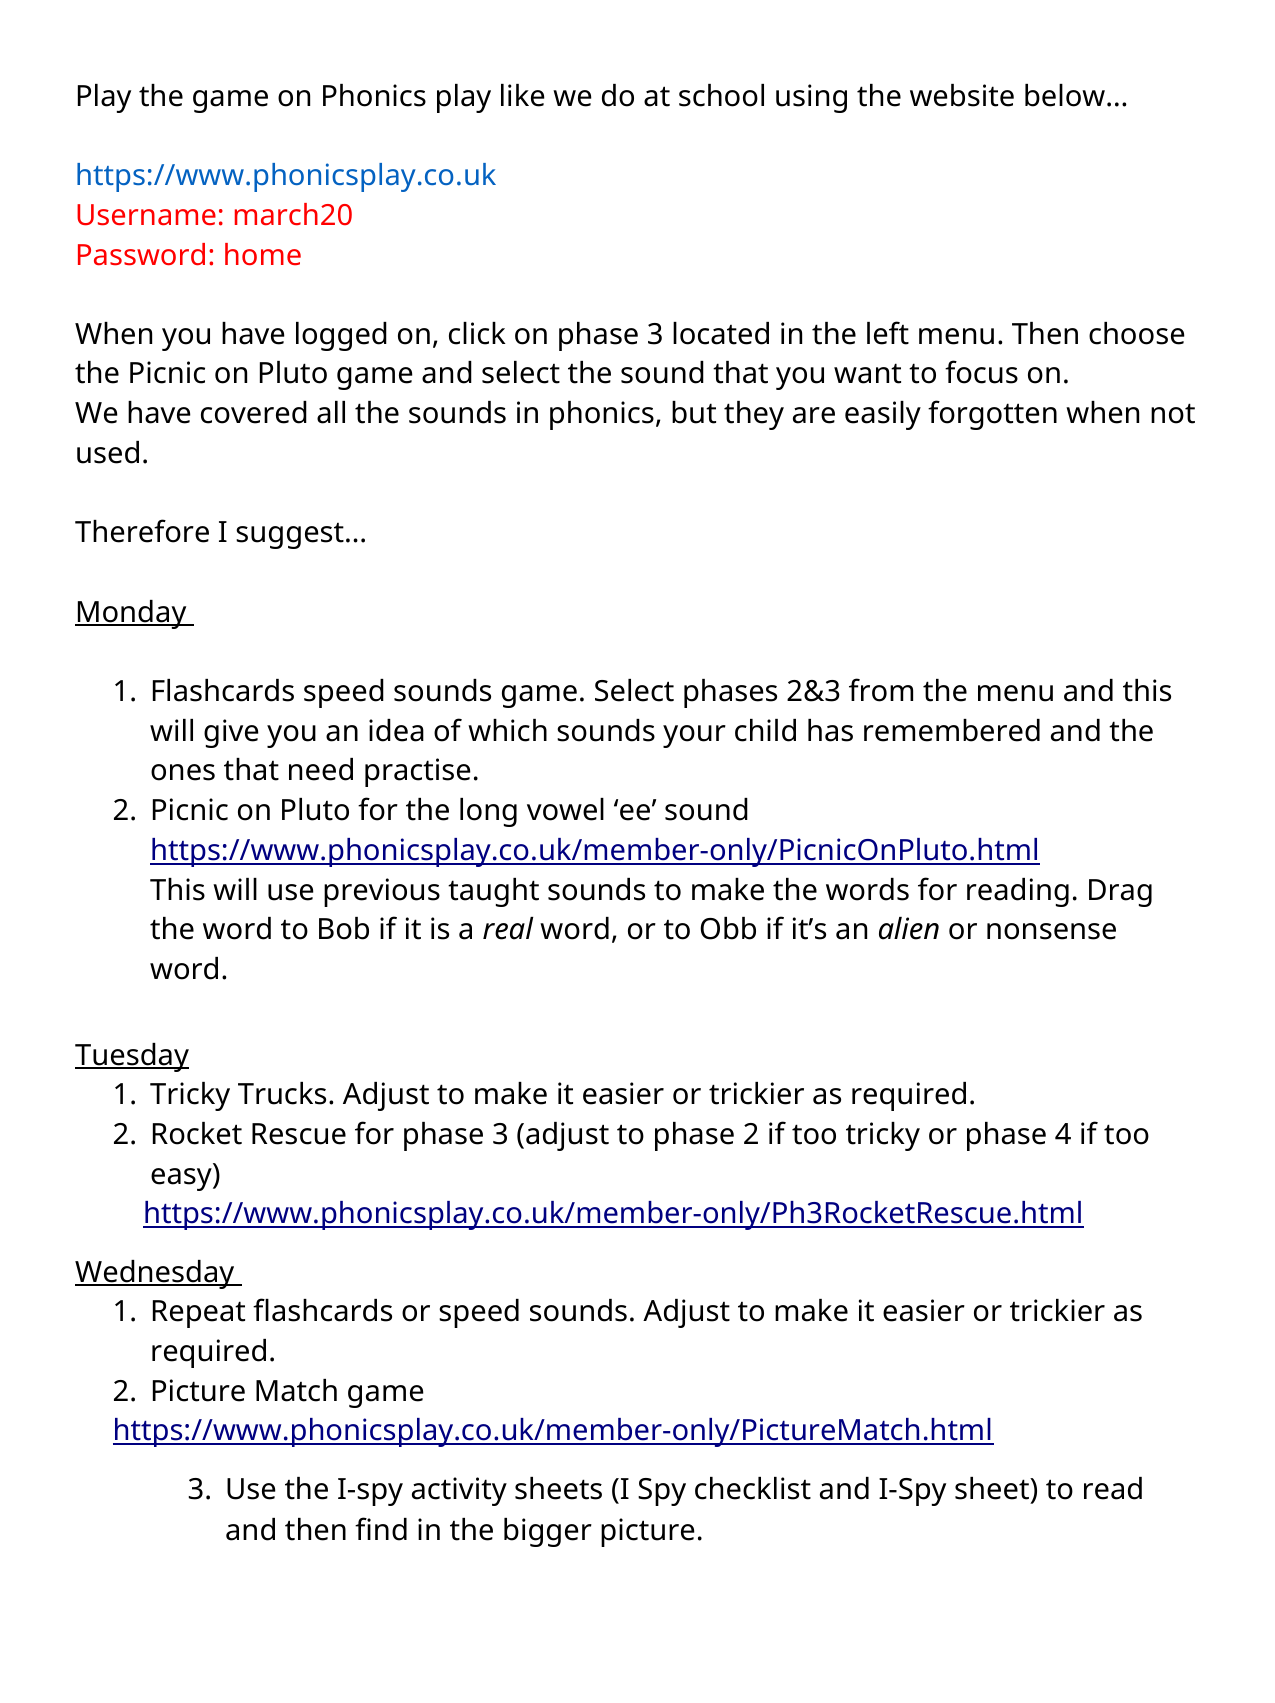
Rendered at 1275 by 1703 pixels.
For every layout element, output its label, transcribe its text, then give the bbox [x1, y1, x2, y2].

list Repeat flashcards or speed sounds. Adjust to make it easier or trickier as required. [112, 1291, 1200, 1370]
list Rocket Rescue for phase 3 (adjust to phase 2 if too tricky or phase 4 if too easy) [112, 1113, 1200, 1193]
text https://www.phonicsplay.co.uk/member-only/PicnicOnPluto.html [150, 829, 1200, 869]
list Picnic on Pluto for the long vowel ‘ee’ sound [112, 789, 1200, 829]
text Wednesday [75, 1251, 1200, 1291]
text Username: march20 [75, 194, 1200, 234]
text https://www.phonicsplay.co.uk [75, 154, 1200, 194]
text https://www.phonicsplay.co.uk/member-only/PictureMatch.html [75, 1410, 1200, 1449]
list Picture Match game [112, 1370, 1200, 1410]
text Play the game on Phonics play like we do at school using the website below… [75, 75, 1200, 115]
text Therefore I suggest… [75, 512, 1200, 551]
text This will use previous taught sounds to make the words for reading. Drag the word to Bob if it is a real word, or to Obb if it’s an alien or nonsense word. [150, 869, 1200, 988]
text Tuesday [75, 1034, 1200, 1073]
text Password: home [75, 234, 1200, 273]
text When you have logged on, click on phase 3 located in the left menu. Then choose the Picnic on Pluto game and select the sound that you want to focus on. [75, 313, 1200, 392]
list Flashcards speed sounds game. Select phases 2&3 from the menu and this will give you an idea of which sounds your child has remembered and the ones that need practise. [112, 670, 1200, 789]
text Monday [75, 591, 1200, 631]
list Tricky Trucks. Adjust to make it easier or trickier as required. [112, 1073, 1200, 1113]
text We have covered all the sounds in phonics, but they are easily forgotten when not used. [75, 392, 1200, 472]
list Use the I-spy activity sheets (I Spy checklist and I-Spy sheet) to read and then find in the bigger picture. [187, 1468, 1200, 1549]
text https://www.phonicsplay.co.uk/member-only/Ph3RocketRescue.html [75, 1193, 1200, 1232]
